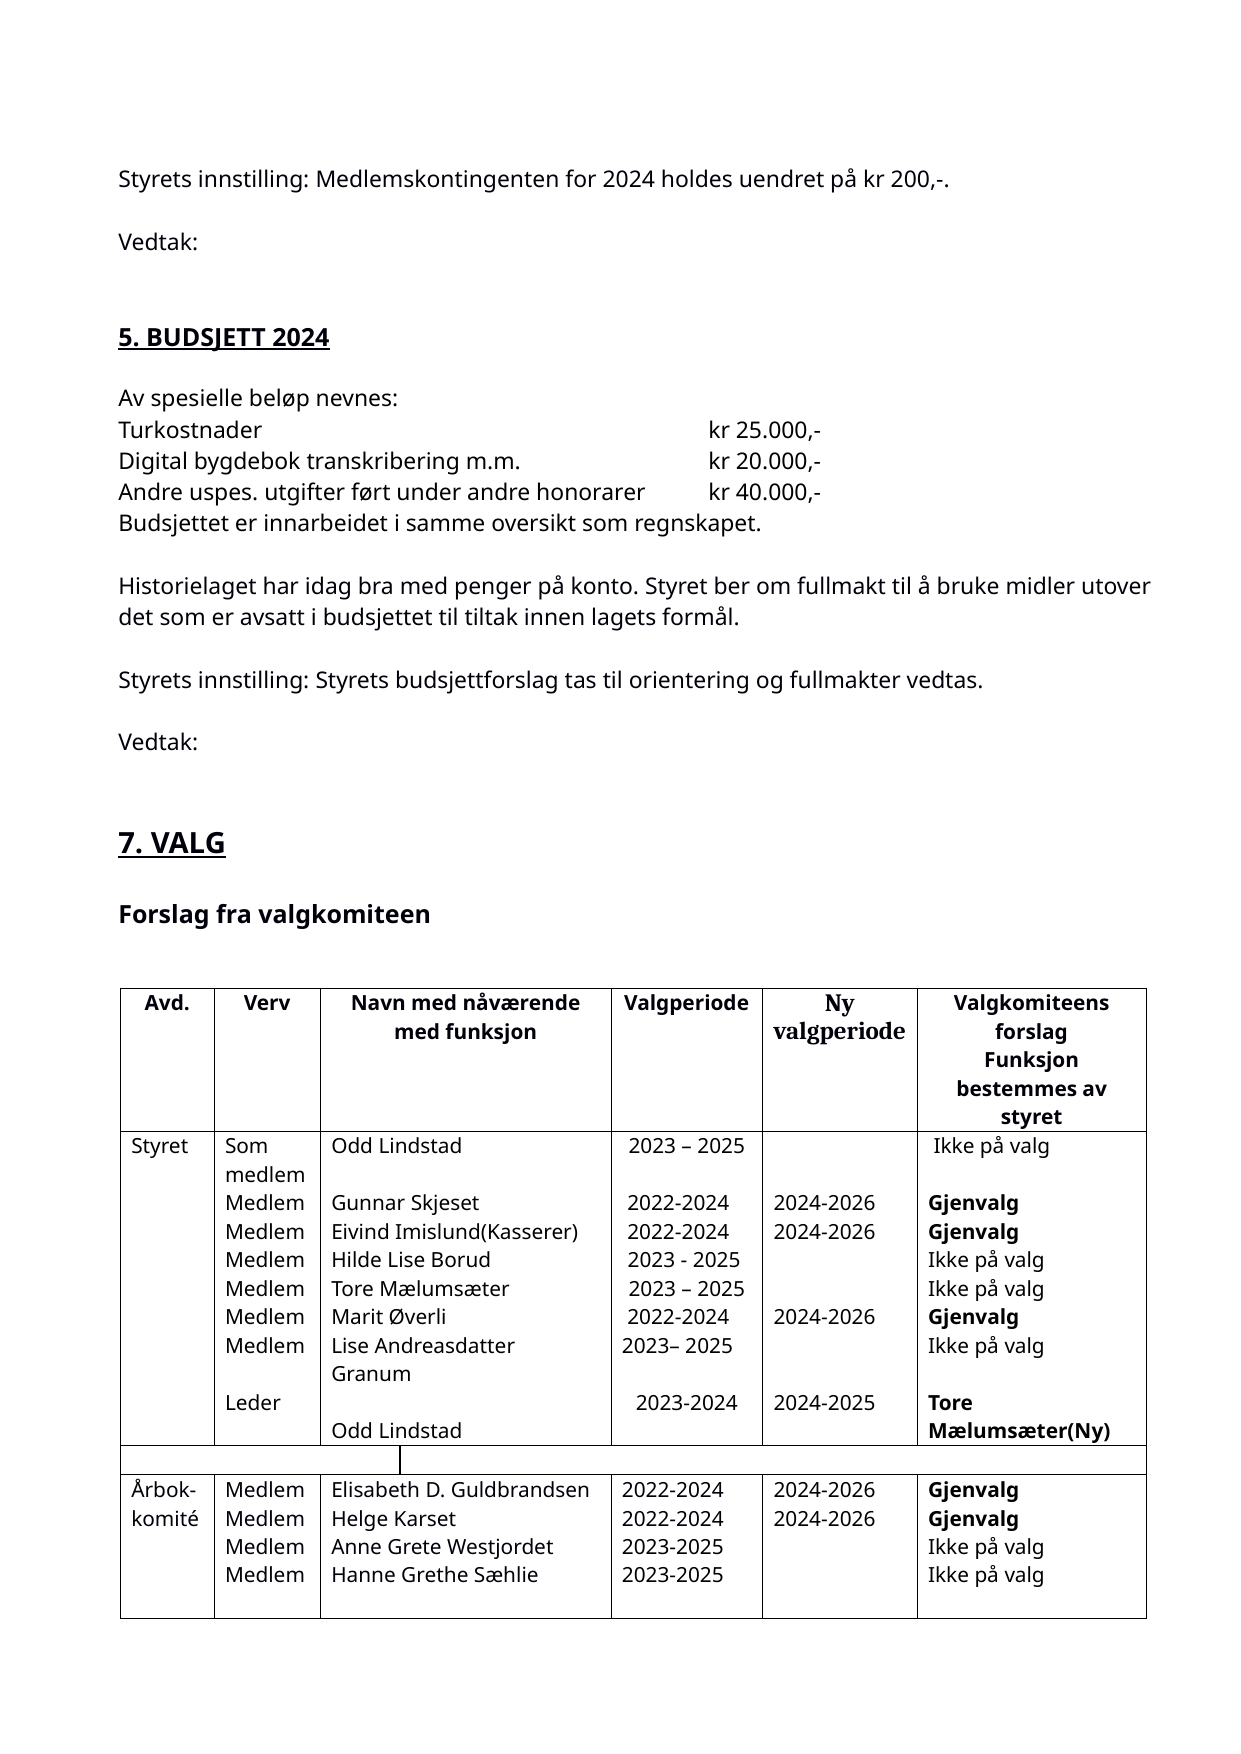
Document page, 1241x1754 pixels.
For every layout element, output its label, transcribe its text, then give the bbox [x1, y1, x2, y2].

table_cell 2023 – 2025 2022-2024 2022-2024 2023 - 2025 2023 – 2025 2022-2024 2023– 2025 2023-2024 [612, 1132, 762, 1445]
table_cell Elisabeth D. Guldbrandsen Helge Karset Anne Grete Westjordet Hanne Grethe Sæhlie [321, 1475, 611, 1618]
table_cell [401, 1446, 1146, 1474]
text Styrets innstilling: Styrets budsjettforslag tas til orientering og fullmakter vedtas. [118, 664, 1181, 695]
table_header Ny valgperiode [763, 989, 917, 1131]
text Styrets innstilling: Medlemskontingenten for 2024 holdes uendret på kr 200,-. [118, 163, 1181, 194]
table_cell [121, 1446, 399, 1474]
table_cell Som medlem Medlem Medlem Medlem Medlem Medlem Medlem Leder [215, 1132, 320, 1445]
text Turkostnader kr 25.000,- [118, 414, 1181, 445]
table_cell Medlem Medlem Medlem Medlem [215, 1475, 320, 1618]
text Andre uspes. utgifter ført under andre honorarer kr 40.000,- [118, 476, 1181, 507]
text 5. BUDSJETT 2024 [118, 319, 1181, 354]
text Budsjettet er innarbeidet i samme oversikt som regnskapet. [118, 507, 1181, 539]
table_cell 2024-2026 2024-2026 [763, 1475, 917, 1618]
table_cell Gjenvalg Gjenvalg Ikke på valg Ikke på valg [918, 1475, 1146, 1618]
text Digital bygdebok transkribering m.m. kr 20.000,- [118, 445, 1181, 476]
text Vedtak: [118, 726, 1181, 757]
text Forslag fra valgkomiteen [118, 896, 1181, 931]
table_cell Ikke på valg Gjenvalg Gjenvalg Ikke på valg Ikke på valg Gjenvalg Ikke på valg Tore Mælumsæter(Ny) [918, 1132, 1146, 1445]
table_header Avd. [121, 989, 214, 1131]
text Historielaget har idag bra med penger på konto. Styret ber om fullmakt til å bruke midler utover det som er avsatt i budsjettet til tiltak innen lagets formål. [118, 570, 1181, 632]
table_cell Odd Lindstad Gunnar Skjeset Eivind Imislund(Kasserer) Hilde Lise Borud Tore Mælumsæter Marit Øverli Lise Andreasdatter Granum Odd Lindstad [321, 1132, 611, 1445]
table_header Valgperiode [612, 989, 762, 1131]
table_header Navn med nåværende med funksjon [321, 989, 611, 1131]
table_header Valgkomiteens forslag Funksjon bestemmes av styret [918, 989, 1146, 1131]
text Av spesielle beløp nevnes: [118, 382, 1181, 414]
text 7. VALG [118, 823, 1181, 862]
table_cell Styret [121, 1132, 214, 1445]
text Vedtak: [118, 226, 1181, 257]
table_header Verv [215, 989, 320, 1131]
table_cell Årbok-komité [121, 1475, 214, 1618]
table_cell 2024-2026 2024-2026 2024-2026 2024-2025 [763, 1132, 917, 1445]
table_cell 2022-2024 2022-2024 2023-2025 2023-2025 [612, 1475, 762, 1618]
